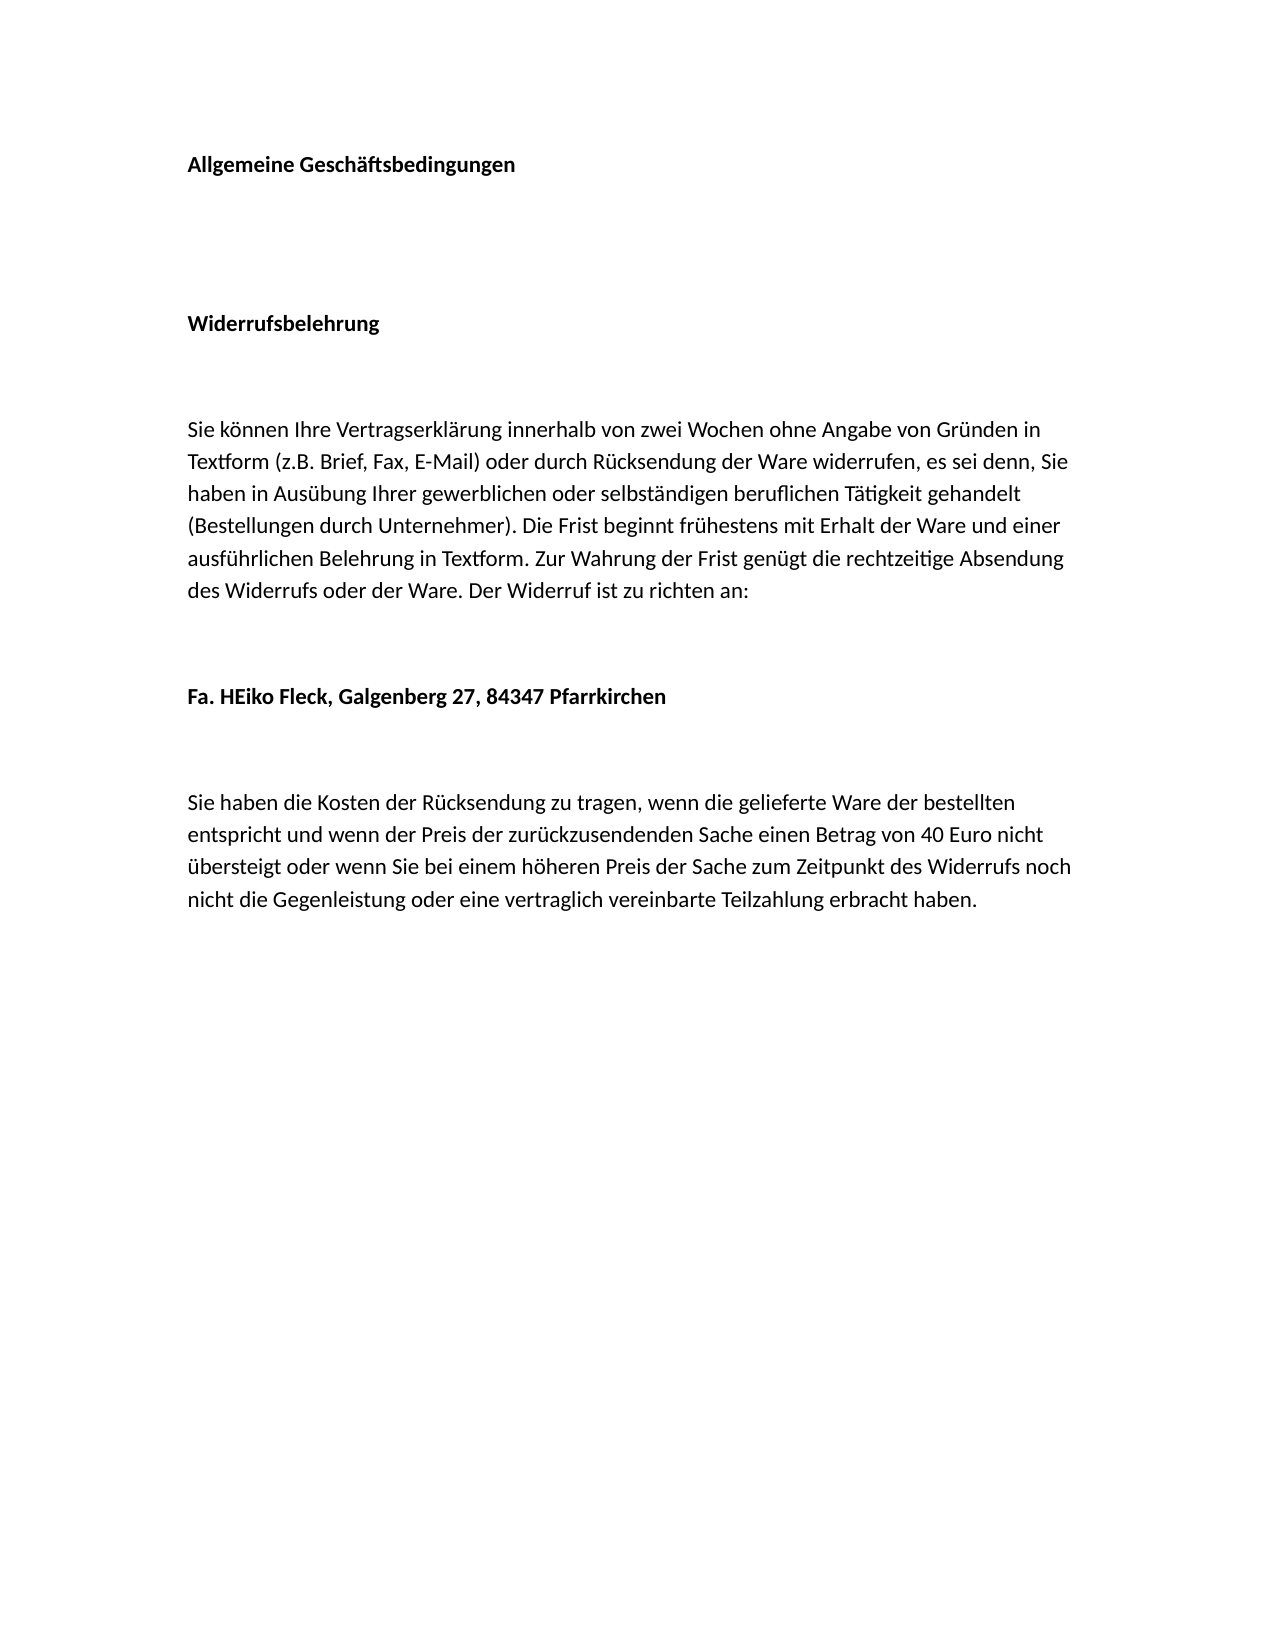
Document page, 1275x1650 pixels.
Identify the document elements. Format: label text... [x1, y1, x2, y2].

text Fa. HEiko Fleck, Galgenberg 27, 84347 Pfarrkirchen [187, 682, 1087, 710]
text Sie haben die Kosten der Rücksendung zu tragen, wenn die gelieferte Ware der bestellten entspricht und wenn der Preis der zurückzusendenden Sache einen Betrag von 40 Euro nicht übersteigt oder wenn Sie bei einem höheren Preis der Sache zum Zeitpunkt des Widerrufs noch nicht die Gegenleistung oder eine vertraglich vereinbarte Teilzahlung erbracht haben. [187, 788, 1087, 913]
text Allgemeine Geschäftsbedingungen [187, 150, 1087, 178]
text Sie können Ihre Vertragserklärung innerhalb von zwei Wochen ohne Angabe von Gründen in Textform (z.B. Brief, Fax, E-Mail) oder durch Rücksendung der Ware widerrufen, es sei denn, Sie haben in Ausübung Ihrer gewerblichen oder selbständigen beruflichen Tätigkeit gehandelt (Bestellungen durch Unternehmer). Die Frist beginnt frühestens mit Erhalt der Ware und einer ausführlichen Belehrung in Textform. Zur Wahrung der Frist genügt die rechtzeitige Absendung des Widerrufs oder der Ware. Der Widerruf ist zu richten an: [187, 415, 1087, 604]
text Widerrufsbelehrung [187, 309, 1087, 337]
